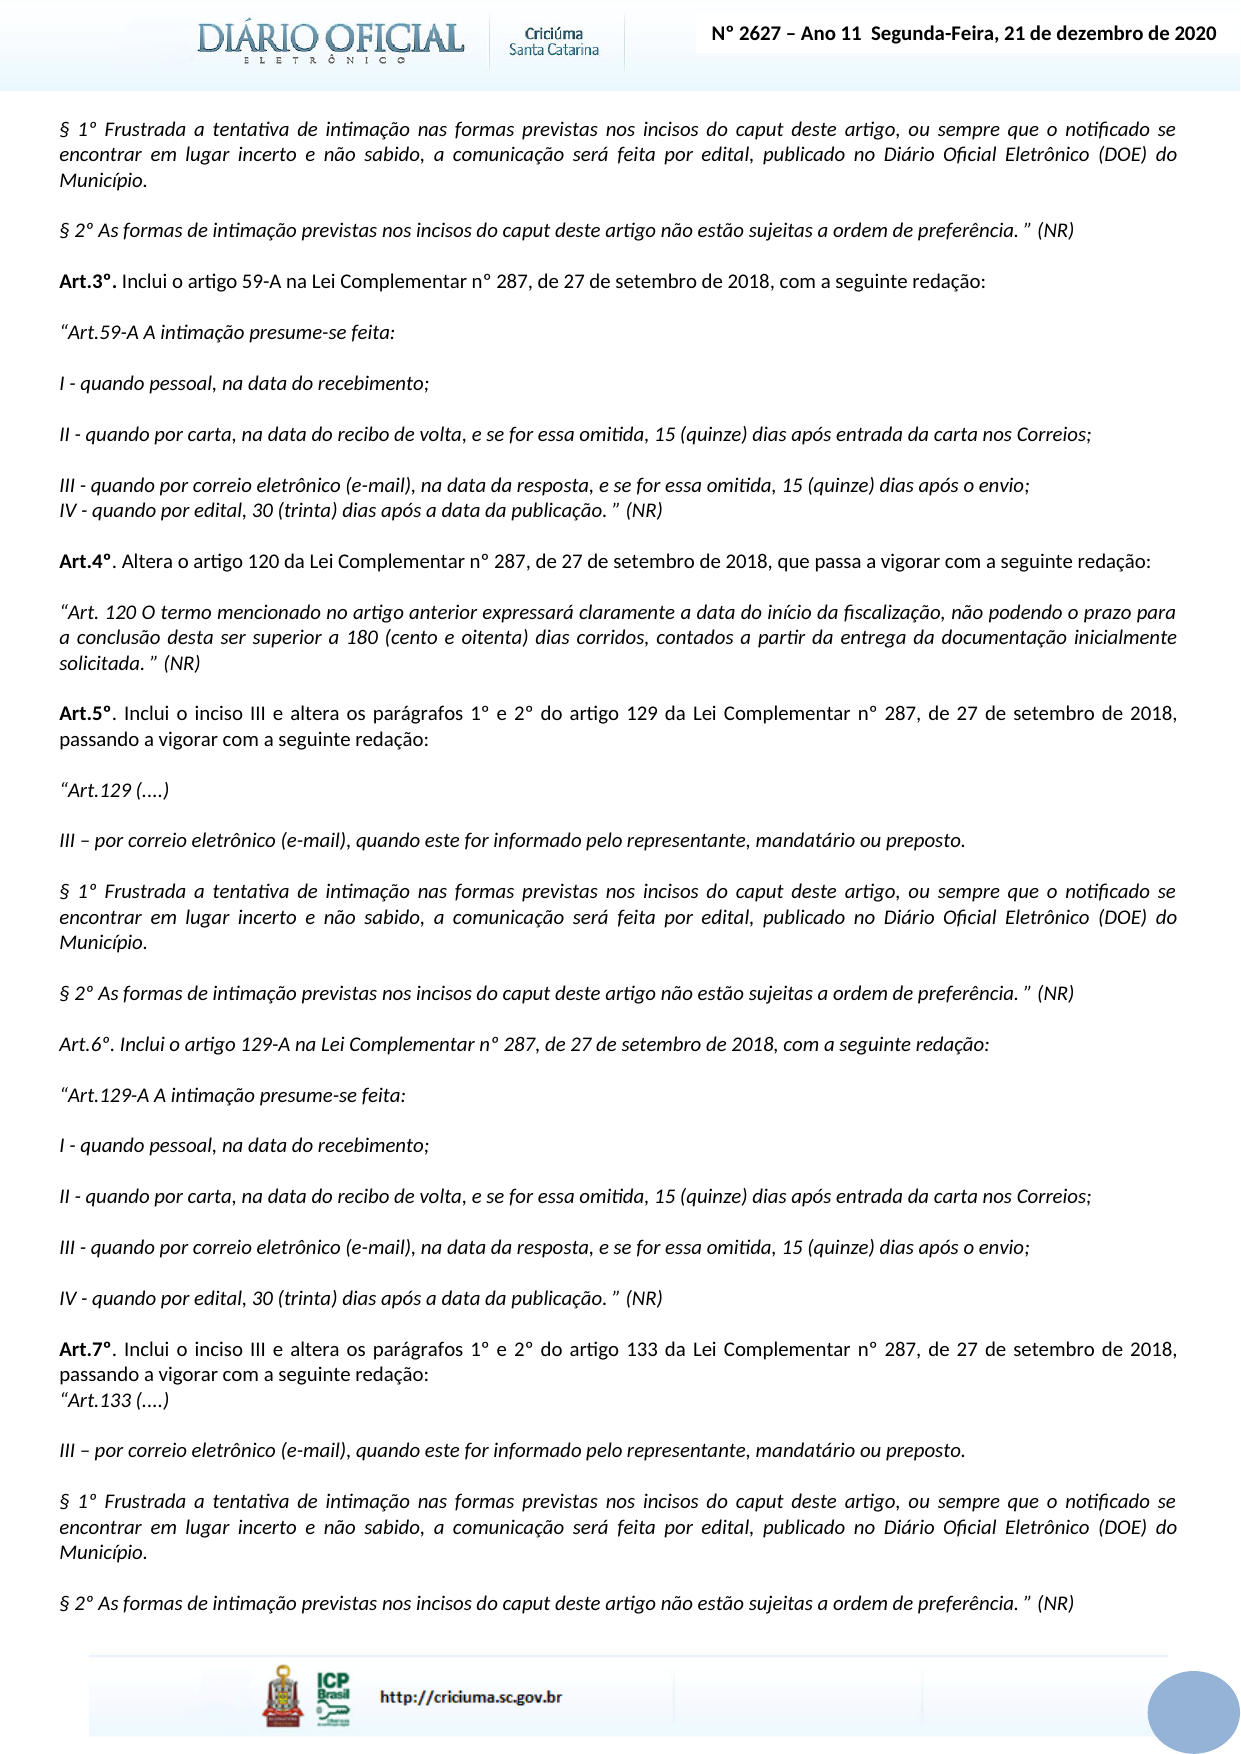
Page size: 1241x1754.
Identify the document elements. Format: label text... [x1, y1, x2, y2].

text I - quando pessoal, na data do recebimento; [59, 370, 1181, 396]
text “Art.59-A A intimação presume-se feita: [59, 319, 1181, 345]
text II - quando por carta, na data do recibo de volta, e se for essa omitida, 15 (quinze) dias após entrada da carta nos Correios; [59, 421, 1181, 446]
text “Art.129 (....) [59, 777, 1181, 802]
text Art.3º. Inclui o artigo 59-A na Lei Complementar nº 287, de 27 de setembro de 2018, com a seguinte redação: [59, 268, 1181, 294]
text Art.7º. Inclui o inciso III e altera os parágrafos 1º e 2º do artigo 133 da Lei Complementar nº 287, de 27 de setembro de 2018, passando a vigorar com a seguinte redação: [59, 1336, 1181, 1387]
text Art.6º. Inclui o artigo 129-A na Lei Complementar nº 287, de 27 de setembro de 2018, com a seguinte redação: [59, 1031, 1181, 1056]
text “Art.133 (....) [59, 1387, 1181, 1412]
text § 2º As formas de intimação previstas nos incisos do caput deste artigo não estão sujeitas a ordem de preferência. ” (NR) [59, 1590, 1181, 1616]
text § 1º Frustrada a tentativa de intimação nas formas previstas nos incisos do caput deste artigo, ou sempre que o notificado se encontrar em lugar incerto e não sabido, a comunicação será feita por edital, publicado no Diário Oficial Eletrônico (DOE) do Município. [59, 1488, 1181, 1565]
text “Art.129-A A intimação presume-se feita: [59, 1082, 1181, 1107]
text § 2º As formas de intimação previstas nos incisos do caput deste artigo não estão sujeitas a ordem de preferência. ” (NR) [59, 218, 1181, 243]
text III – por correio eletrônico (e-mail), quando este for informado pelo representante, mandatário ou preposto. [59, 1438, 1181, 1463]
text III - quando por correio eletrônico (e-mail), na data da resposta, e se for essa omitida, 15 (quinze) dias após o envio; [59, 472, 1181, 497]
text § 1º Frustrada a tentativa de intimação nas formas previstas nos incisos do caput deste artigo, ou sempre que o notificado se encontrar em lugar incerto e não sabido, a comunicação será feita por edital, publicado no Diário Oficial Eletrônico (DOE) do Município. [59, 116, 1181, 192]
text IV - quando por edital, 30 (trinta) dias após a data da publicação. ” (NR) [59, 1285, 1181, 1311]
text III – por correio eletrônico (e-mail), quando este for informado pelo representante, mandatário ou preposto. [59, 828, 1181, 853]
text I - quando pessoal, na data do recebimento; [59, 1133, 1181, 1158]
text § 1º Frustrada a tentativa de intimação nas formas previstas nos incisos do caput deste artigo, ou sempre que o notificado se encontrar em lugar incerto e não sabido, a comunicação será feita por edital, publicado no Diário Oficial Eletrônico (DOE) do Município. [59, 878, 1181, 955]
text Art.5º. Inclui o inciso III e altera os parágrafos 1º e 2º do artigo 129 da Lei Complementar nº 287, de 27 de setembro de 2018, passando a vigorar com a seguinte redação: [59, 701, 1181, 751]
text III - quando por correio eletrônico (e-mail), na data da resposta, e se for essa omitida, 15 (quinze) dias após o envio; [59, 1234, 1181, 1260]
text “Art. 120 O termo mencionado no artigo anterior expressará claramente a data do início da fiscalização, não podendo o prazo para a conclusão desta ser superior a 180 (cento e oitenta) dias corridos, contados a partir da entrega da documentação inicialmente solicitada. ” (NR) [59, 599, 1181, 675]
text IV - quando por edital, 30 (trinta) dias após a data da publicação. ” (NR) [59, 497, 1181, 523]
text Art.4º. Altera o artigo 120 da Lei Complementar nº 287, de 27 de setembro de 2018, que passa a vigorar com a seguinte redação: [59, 548, 1181, 573]
text II - quando por carta, na data do recibo de volta, e se for essa omitida, 15 (quinze) dias após entrada da carta nos Correios; [59, 1183, 1181, 1209]
text § 2º As formas de intimação previstas nos incisos do caput deste artigo não estão sujeitas a ordem de preferência. ” (NR) [59, 980, 1181, 1006]
